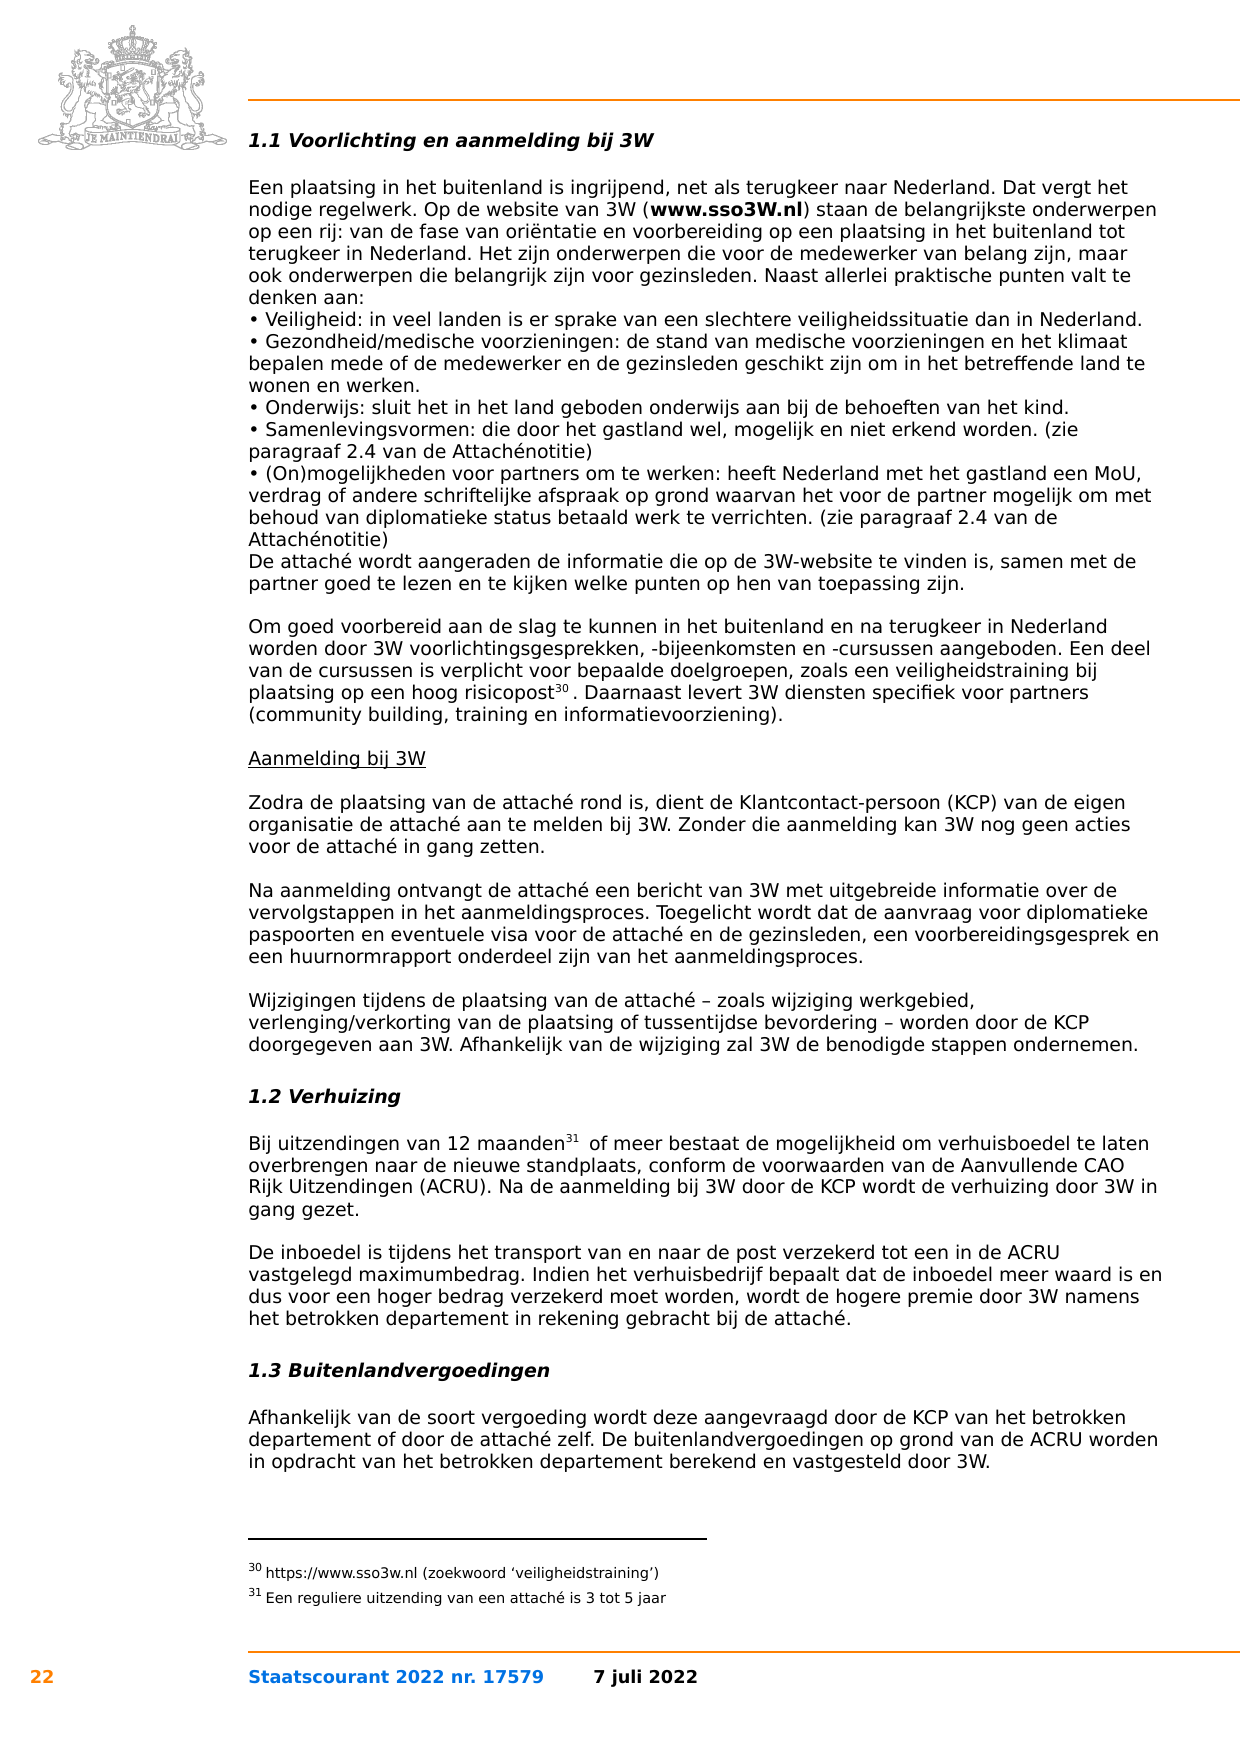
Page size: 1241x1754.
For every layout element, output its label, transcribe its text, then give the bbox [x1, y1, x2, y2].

subtitle 1.3 Buitenlandvergoedingen [248, 1360, 1163, 1382]
text Een plaatsing in het buitenland is ingrijpend, net als terugkeer naar Nederland. Dat vergt het nodige regelwerk. Op de website van 3W (www.sso3W.nl) staan de belangrijkste onderwerpen op een rij: van de fase van oriëntatie en voorbereiding op een plaatsing in het buitenland tot terugkeer in Nederland. Het zijn onderwerpen die voor de medewerker van belang zijn, maar ook onderwerpen die belangrijk zijn voor gezinsleden. Naast allerlei praktische punten valt te denken aan: [248, 177, 1163, 309]
text • Veiligheid: in veel landen is er sprake van een slechtere veiligheidssituatie dan in Nederland. [248, 309, 1163, 331]
text Zodra de plaatsing van de attaché rond is, dient de Klantcontact-persoon (KCP) van de eigen organisatie de attaché aan te melden bij 3W. Zonder die aanmelding kan 3W nog geen acties voor de attaché in gang zetten. [248, 792, 1163, 858]
text https://www.sso3w.nl (zoekwoord ‘veiligheidstraining’) [248, 1561, 1163, 1583]
picture [38, 25, 227, 150]
subtitle 1.1 Voorlichting en aanmelding bij 3W [248, 130, 1163, 152]
text • Gezondheid/medische voorzieningen: de stand van medische voorzieningen en het klimaat bepalen mede of de medewerker en de gezinsleden geschikt zijn om in het betreffende land te wonen en werken. [248, 331, 1163, 397]
subtitle 1.2 Verhuizing [248, 1086, 1163, 1107]
subtitle Aanmelding bij 3W [248, 748, 1163, 770]
text • Samenlevingsvormen: die door het gastland wel, mogelijk en niet erkend worden. (zie paragraaf 2.4 van de Attachénotitie) [248, 419, 1163, 463]
text Wijzigingen tijdens de plaatsing van de attaché – zoals wijziging werkgebied, verlenging/verkorting van de plaatsing of tussentijdse bevordering – worden door de KCP doorgegeven aan 3W. Afhankelijk van de wijziging zal 3W de benodigde stappen ondernemen. [248, 989, 1163, 1056]
text Na aanmelding ontvangt de attaché een bericht van 3W met uitgebreide informatie over de vervolgstappen in het aanmeldingsproces. Toegelicht wordt dat de aanvraag voor diplomatieke paspoorten en eventuele visa voor de attaché en de gezinsleden, een voorbereidingsgesprek en een huurnormrapport onderdeel zijn van het aanmeldingsproces. [248, 880, 1163, 968]
text De inboedel is tijdens het transport van en naar de post verzekerd tot een in de ACRU vastgelegd maximumbedrag. Indien het verhuisbedrijf bepaalt dat de inboedel meer waard is en dus voor een hoger bedrag verzekerd moet worden, wordt de hogere premie door 3W namens het betrokken departement in rekening gebracht bij de attaché. [248, 1242, 1163, 1330]
text Om goed voorbereid aan de slag te kunnen in het buitenland en na terugkeer in Nederland worden door 3W voorlichtingsgesprekken, -bijeenkomsten en -cursussen aangeboden. Een deel van de cursussen is verplicht voor bepaalde doelgroepen, zoals een veiligheidstraining bij plaatsing op een hoog risicopost. Daarnaast levert 3W diensten specifiek voor partners (community building, training en informatievoorziening). [248, 616, 1163, 726]
text • (On)mogelijkheden voor partners om te werken: heeft Nederland met het gastland een MoU, verdrag of andere schriftelijke afspraak op grond waarvan het voor de partner mogelijk om met behoud van diplomatieke status betaald werk te verrichten. (zie paragraaf 2.4 van de Attachénotitie) [248, 463, 1163, 551]
text Bij uitzendingen van 12 maanden of meer bestaat de mogelijkheid om verhuisboedel te laten overbrengen naar de nieuwe standplaats, conform de voorwaarden van de Aanvullende CAO Rijk Uitzendingen (ACRU). Na de aanmelding bij 3W door de KCP wordt de verhuizing door 3W in gang gezet. [248, 1132, 1163, 1220]
text Afhankelijk van de soort vergoeding wordt deze aangevraagd door de KCP van het betrokken departement of door de attaché zelf. De buitenlandvergoedingen op grond van de ACRU worden in opdracht van het betrokken departement berekend en vastgesteld door 3W. [248, 1407, 1163, 1473]
text • Onderwijs: sluit het in het land geboden onderwijs aan bij de behoeften van het kind. [248, 397, 1163, 419]
text Een reguliere uitzending van een attaché is 3 tot 5 jaar [248, 1586, 1163, 1608]
text De attaché wordt aangeraden de informatie die op de 3W-website te vinden is, samen met de partner goed te lezen en te kijken welke punten op hen van toepassing zijn. [248, 551, 1163, 594]
